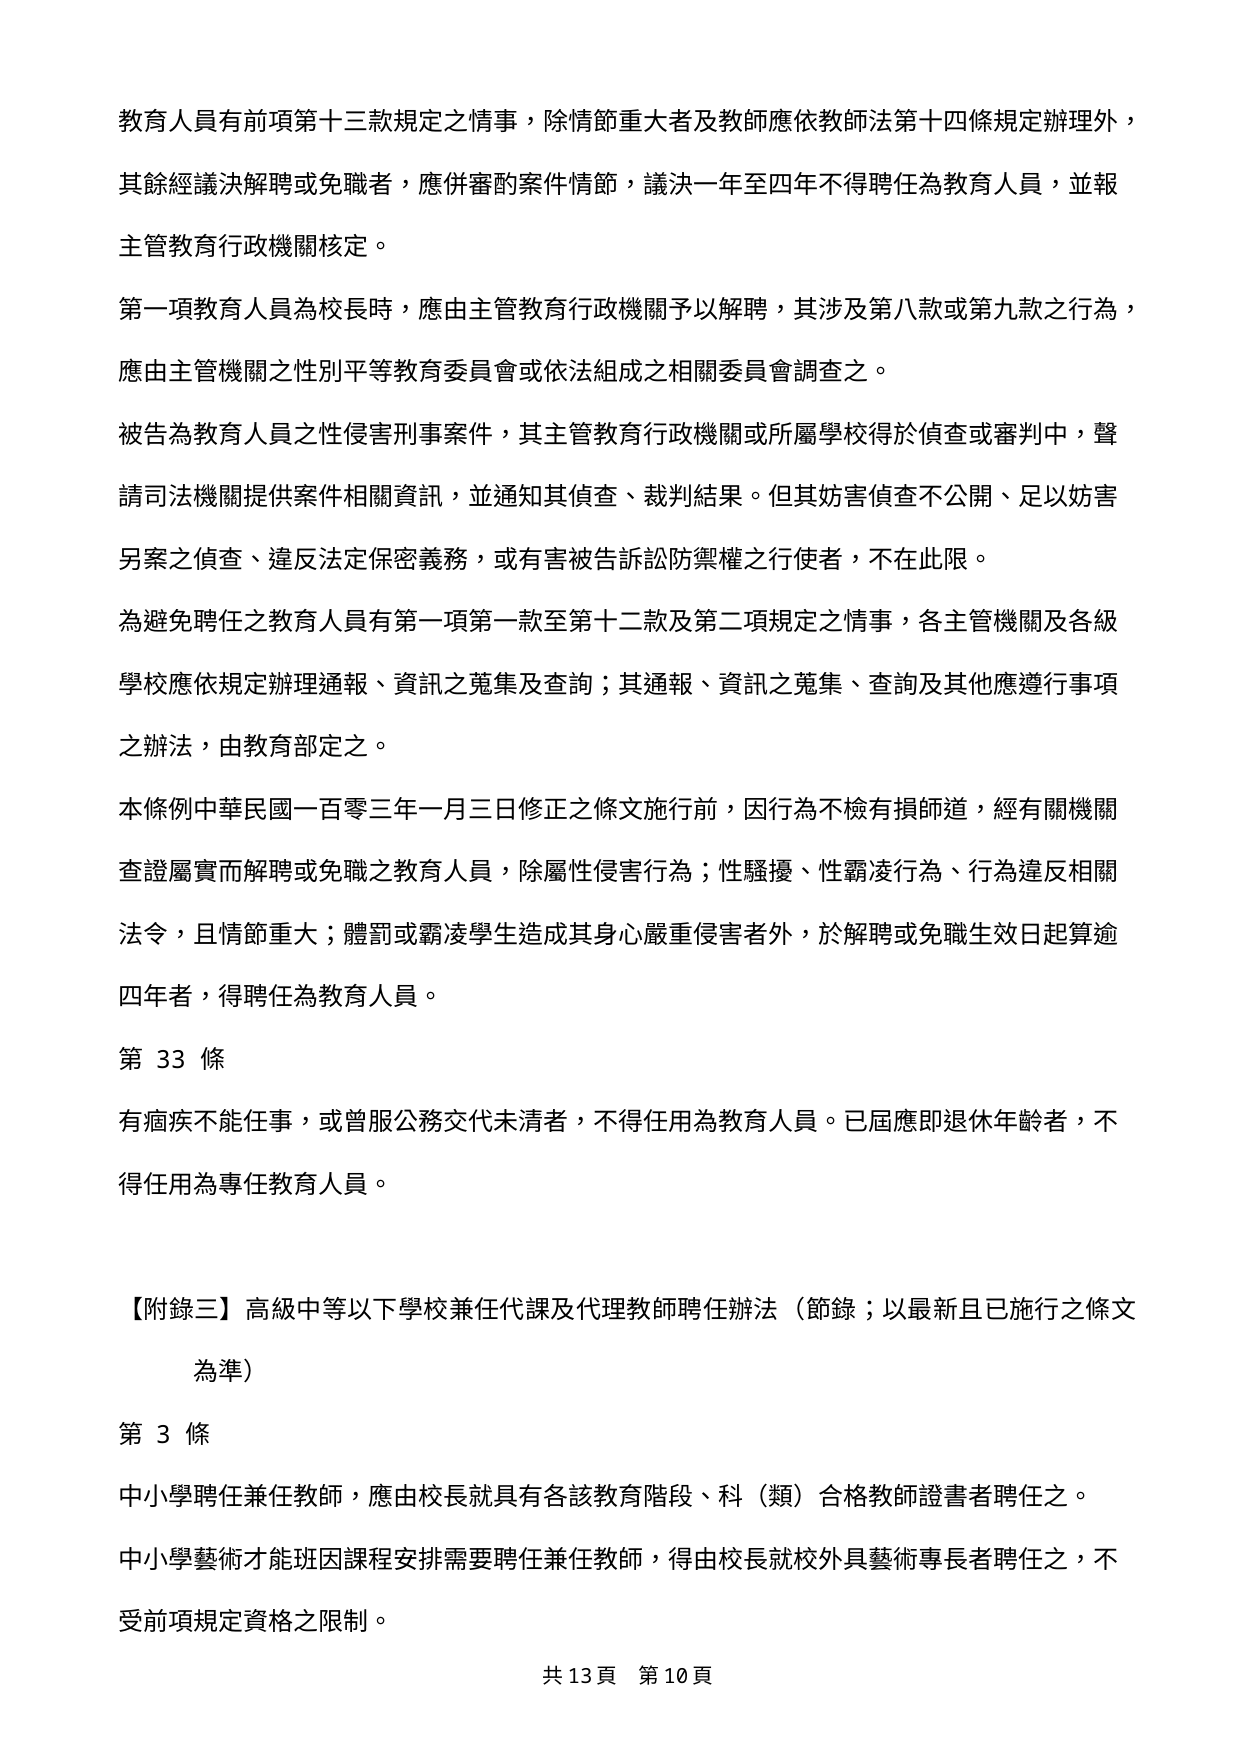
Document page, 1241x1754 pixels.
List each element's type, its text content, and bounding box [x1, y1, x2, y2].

text 本條例中華民國一百零三年一月三日修正之條文施行前，因行為不檢有損師道，經有關機關查證屬實而解聘或免職之教育人員，除屬性侵害行為；性騷擾、性霸凌行為、行為違反相關法令，且情節重大；體罰或霸凌學生造成其身心嚴重侵害者外，於解聘或免職生效日起算逾四年者，得聘任為教育人員。 [118, 766, 1137, 1016]
text 有痼疾不能任事，或曾服公務交代未清者，不得任用為教育人員。已屆應即退休年齡者，不得任用為專任教育人員。 [118, 1078, 1137, 1203]
text 被告為教育人員之性侵害刑事案件，其主管教育行政機關或所屬學校得於偵查或審判中，聲請司法機關提供案件相關資訊，並通知其偵查、裁判結果。但其妨害偵查不公開、足以妨害另案之偵查、違反法定保密義務，或有害被告訴訟防禦權之行使者，不在此限。 [118, 391, 1137, 578]
text 中小學藝術才能班因課程安排需要聘任兼任教師，得由校長就校外具藝術專長者聘任之，不受前項規定資格之限制。 [118, 1516, 1137, 1641]
text 【附錄三】高級中等以下學校兼任代課及代理教師聘任辦法（節錄；以最新且已施行之條文為準） [118, 1266, 1137, 1391]
text 第 33 條 [118, 1016, 1137, 1078]
text 中小學聘任兼任教師，應由校長就具有各該教育階段、科（類）合格教師證書者聘任之。 [118, 1453, 1137, 1516]
text 為避免聘任之教育人員有第一項第一款至第十二款及第二項規定之情事，各主管機關及各級學校應依規定辦理通報、資訊之蒐集及查詢；其通報、資訊之蒐集、查詢及其他應遵行事項之辦法，由教育部定之。 [118, 578, 1137, 766]
text 第 3 條 [118, 1391, 1137, 1453]
text 教育人員有前項第十三款規定之情事，除情節重大者及教師應依教師法第十四條規定辦理外，其餘經議決解聘或免職者，應併審酌案件情節，議決一年至四年不得聘任為教育人員，並報主管教育行政機關核定。 [118, 78, 1137, 266]
text 第一項教育人員為校長時，應由主管教育行政機關予以解聘，其涉及第八款或第九款之行為，應由主管機關之性別平等教育委員會或依法組成之相關委員會調查之。 [118, 266, 1137, 391]
